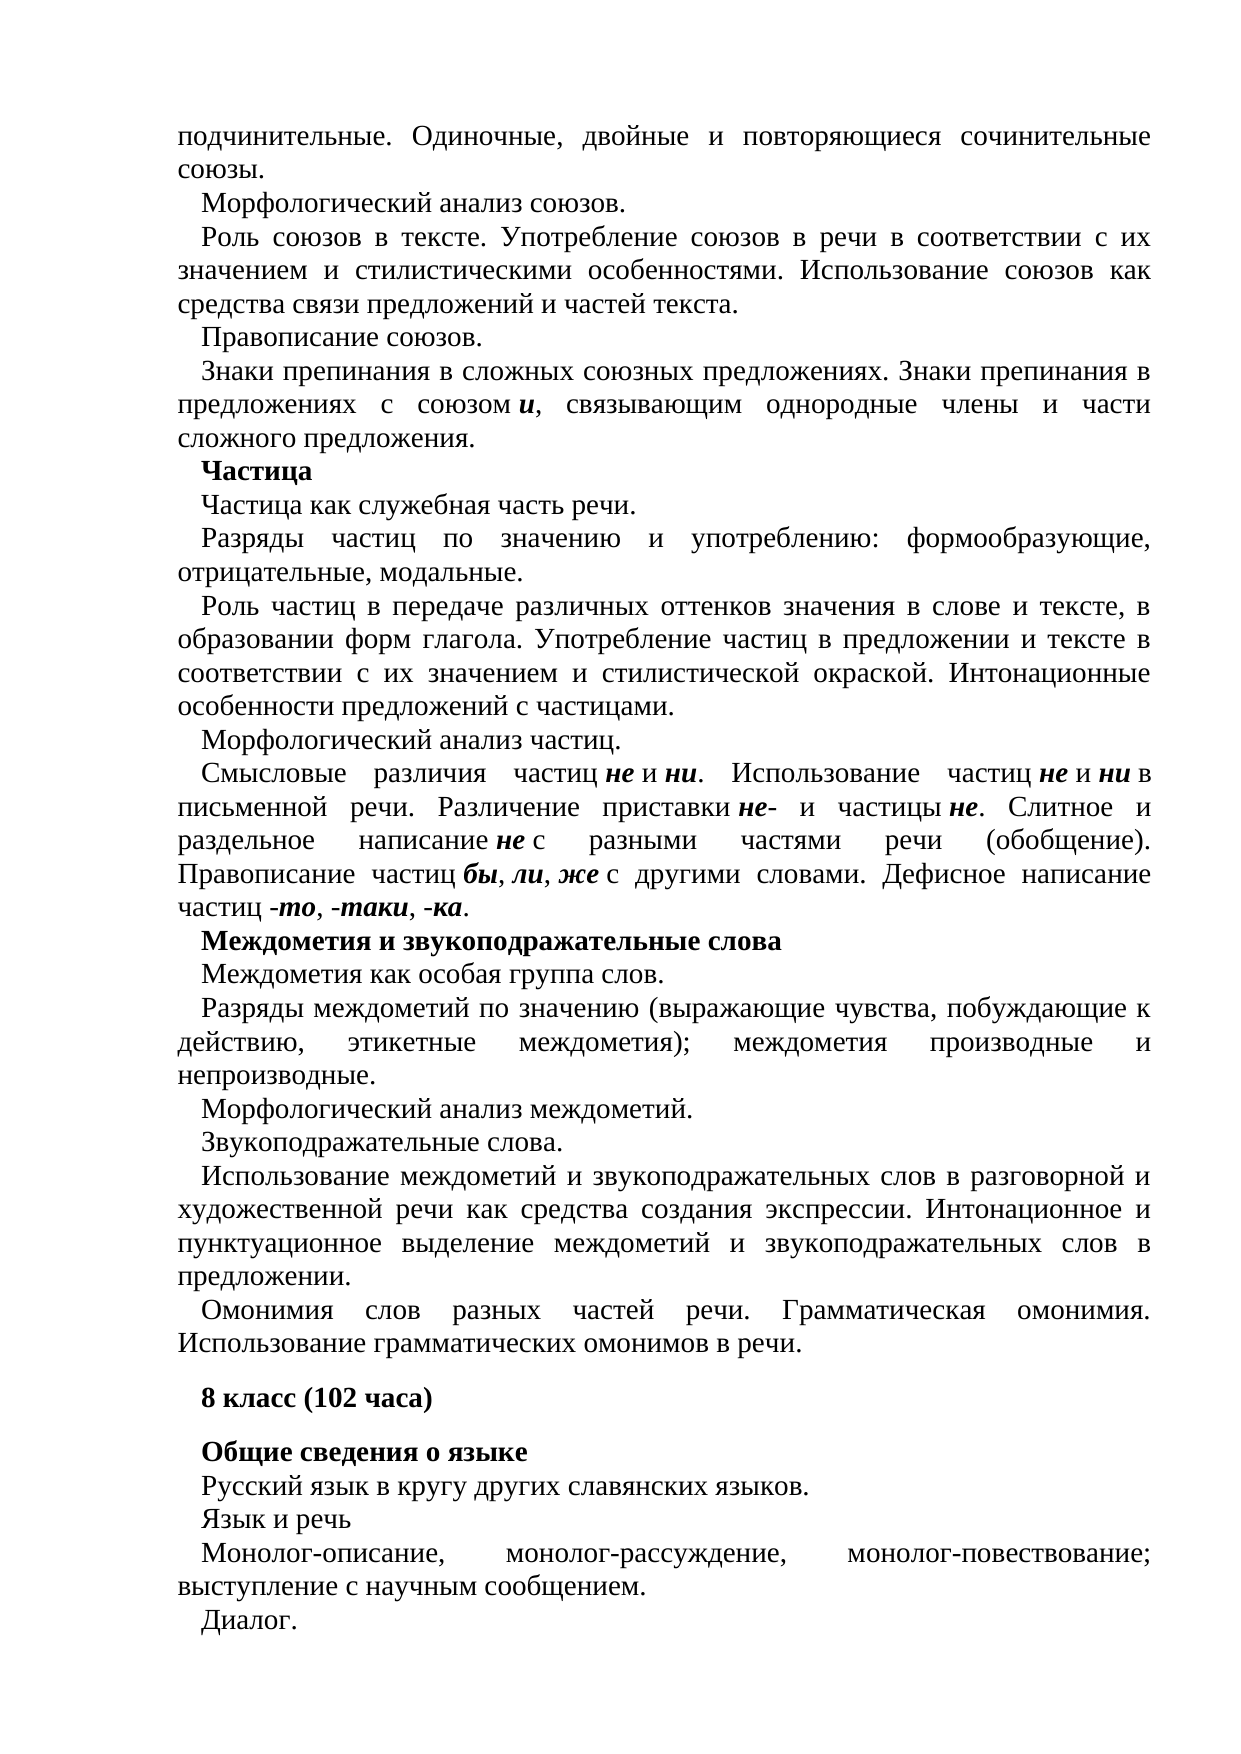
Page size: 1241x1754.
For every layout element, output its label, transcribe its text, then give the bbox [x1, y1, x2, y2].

text Смысловые различия частиц не и ни. Использование частиц не и ни в письменной речи. Различение приставки не- и частицы не. Слитное и раздельное написание не с разными частями речи (обобщение). Правописание частиц бы, ли, же с другими словами. Дефисное написание частиц -то, -таки, -ка. [177, 755, 1152, 923]
text Морфологический анализ союзов. [177, 185, 1152, 219]
text Звукоподражательные слова. [177, 1124, 1152, 1158]
text Русский язык в кругу других славянских языков. [177, 1468, 1152, 1501]
text Морфологический анализ частиц. [177, 722, 1152, 755]
text подчинительные. Одиночные, двойные и повторяющиеся сочинительные союзы. [177, 118, 1152, 185]
text Монолог-описание, монолог-рассуждение, монолог-повествование; выступление с научным сообщением. [177, 1535, 1152, 1602]
text Знаки препинания в сложных союзных предложениях. Знаки препинания в предложениях с союзом и, связывающим однородные члены и части сложного предложения. [177, 353, 1152, 453]
text Разряды частиц по значению и употреблению: формообразующие, отрицательные, модальные. [177, 521, 1152, 588]
text Частица [177, 453, 1152, 487]
text Частица как служебная часть речи. [177, 487, 1152, 521]
text Междометия и звукоподражательные слова [177, 923, 1152, 957]
text 8 класс (102 часа) [177, 1380, 1152, 1413]
text Разряды междометий по значению (выражающие чувства, побуждающие к действию, этикетные междометия); междометия производные и непроизводные. [177, 990, 1152, 1091]
text Диалог. [177, 1602, 1152, 1636]
text Омонимия слов разных частей речи. Грамматическая омонимия. Использование грамматических омонимов в речи. [177, 1292, 1152, 1359]
text Язык и речь [177, 1501, 1152, 1535]
text Использование междометий и звукоподражательных слов в разговорной и художественной речи как средства создания экспрессии. Интонационное и пунктуационное выделение междометий и звукоподражательных слов в предложении. [177, 1158, 1152, 1292]
text Роль союзов в тексте. Употребление союзов в речи в соответствии с их значением и стилистическими особенностями. Использование союзов как средства связи предложений и частей текста. [177, 219, 1152, 319]
text Общие сведения о языке [177, 1434, 1152, 1468]
text Междометия как особая группа слов. [177, 957, 1152, 990]
text Правописание союзов. [177, 319, 1152, 353]
text Роль частиц в передаче различных оттенков значения в слове и тексте, в образовании форм глагола. Употребление частиц в предложении и тексте в соответствии с их значением и стилистической окраской. Интонационные особенности предложений с частицами. [177, 588, 1152, 722]
text Морфологический анализ междометий. [177, 1091, 1152, 1124]
